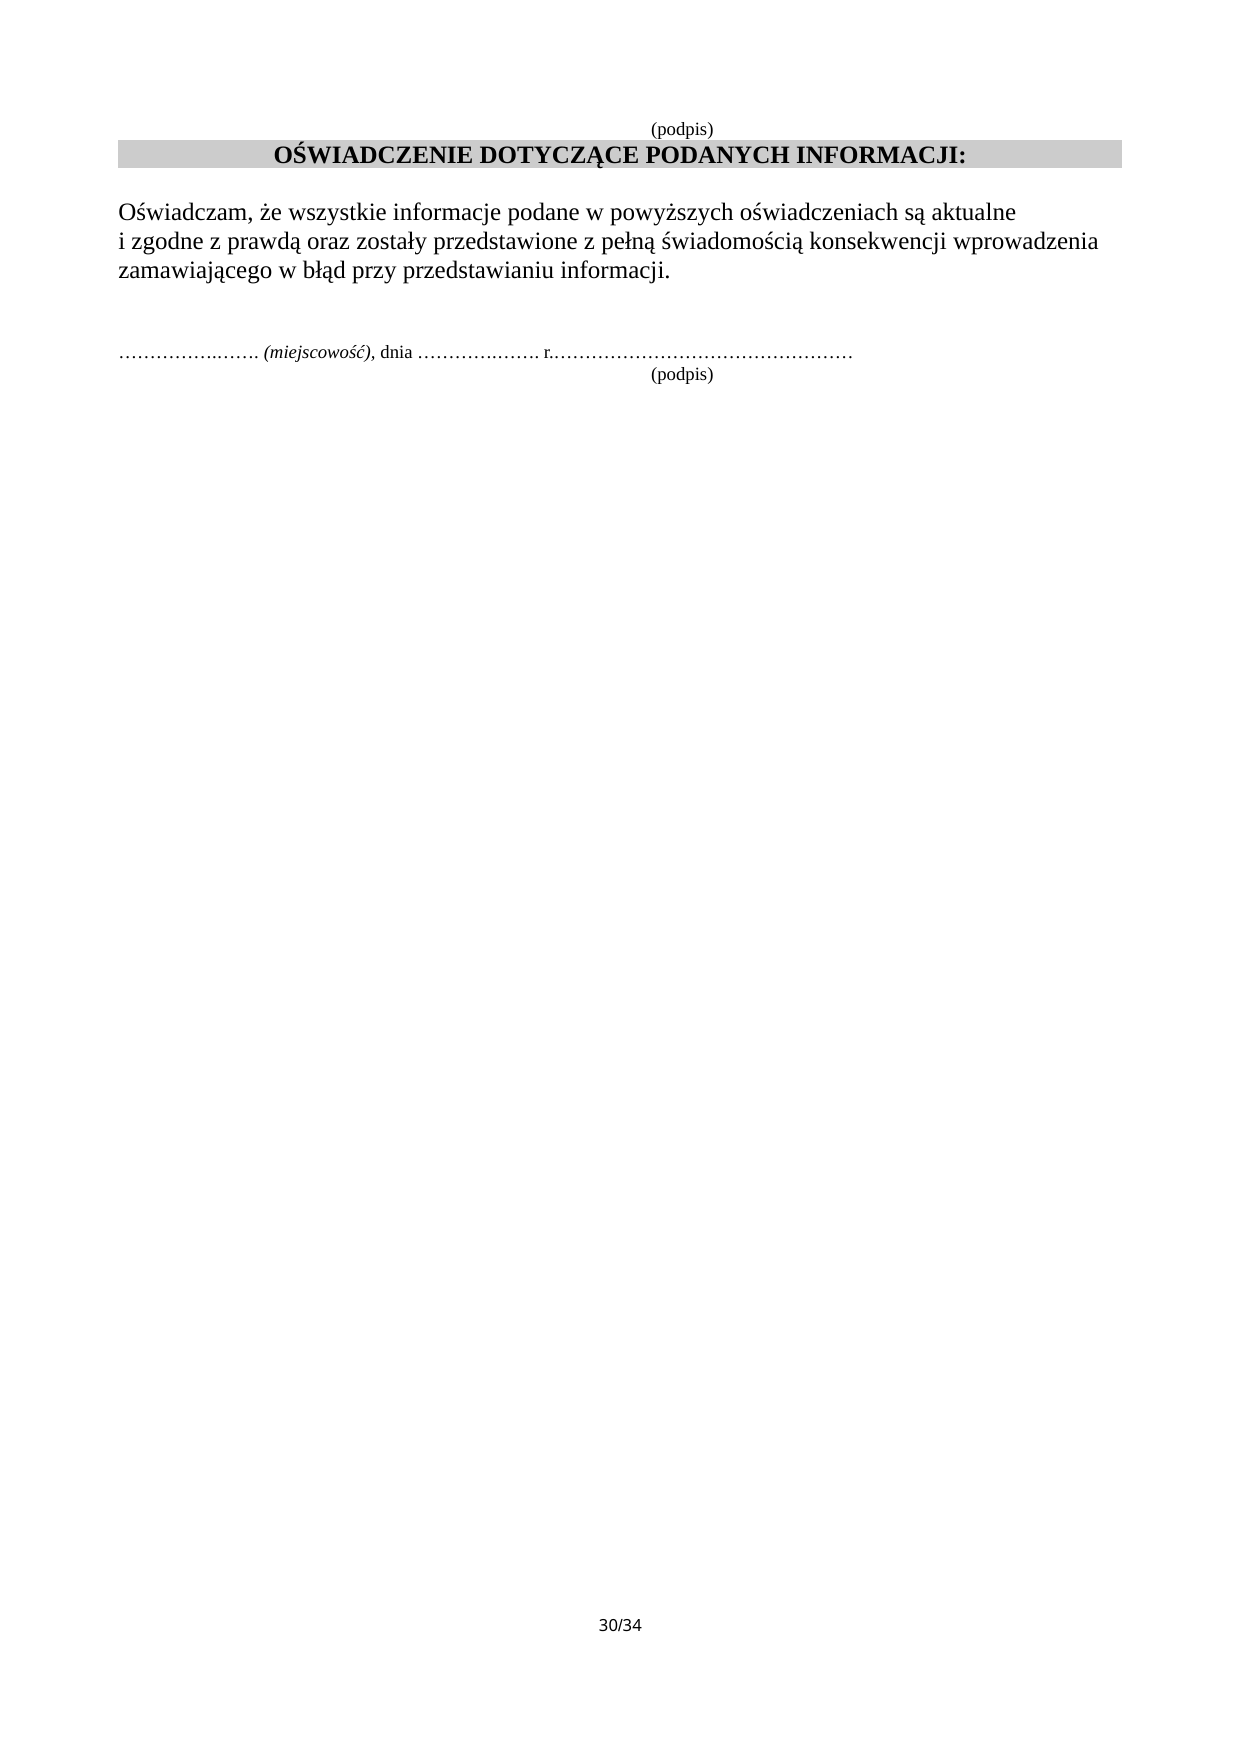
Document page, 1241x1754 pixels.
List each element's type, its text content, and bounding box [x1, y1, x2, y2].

text Oświadczam, że wszystkie informacje podane w powyższych oświadczeniach są aktualne i zgodne z prawdą oraz zostały przedstawione z pełną świadomością konsekwencji wprowadzenia zamawiającego w błąd przy przedstawianiu informacji. [118, 197, 1122, 283]
text (podpis) [651, 362, 1122, 384]
text (podpis) [651, 118, 1122, 140]
text OŚWIADCZENIE DOTYCZĄCE PODANYCH INFORMACJI: [118, 140, 1122, 168]
text …………….……. (miejscowość), dnia ………….……. r.………………………………………… [118, 341, 1122, 362]
